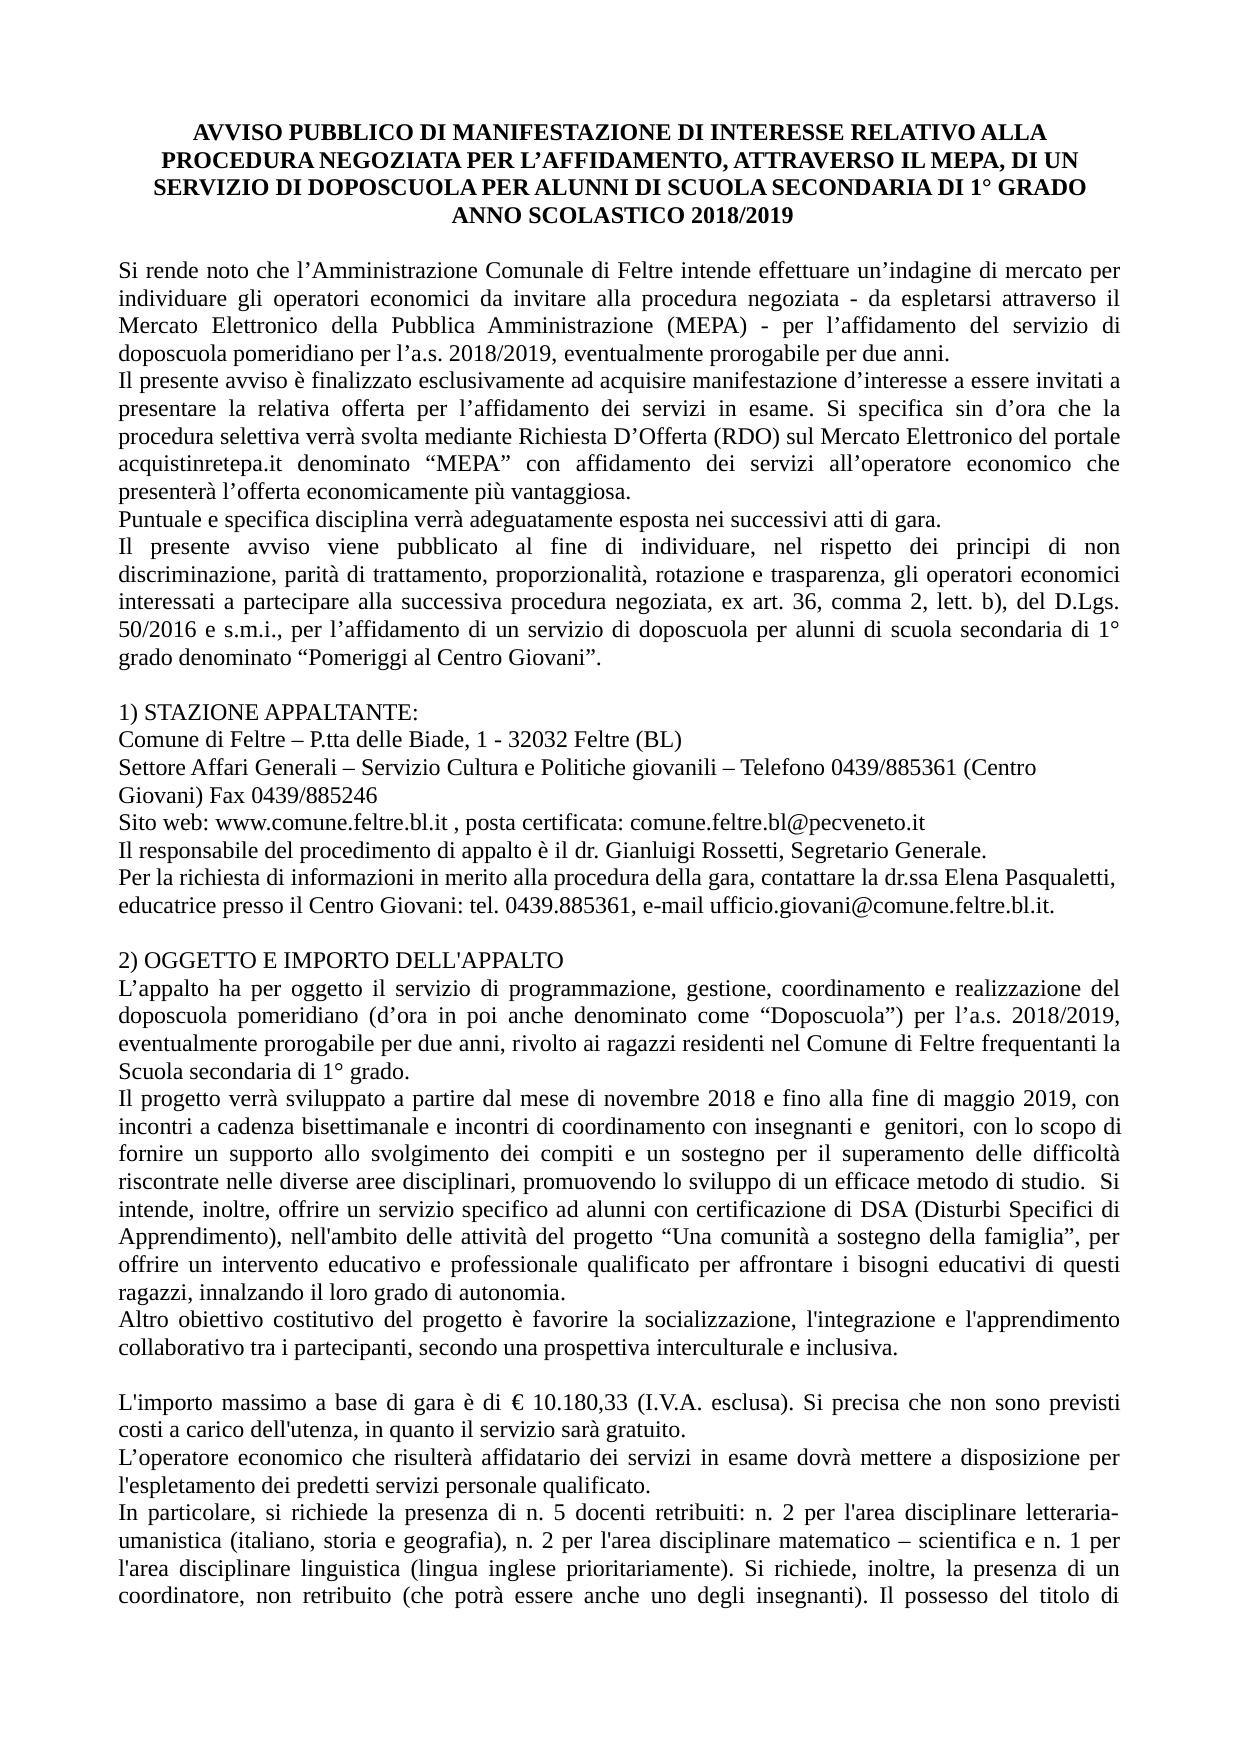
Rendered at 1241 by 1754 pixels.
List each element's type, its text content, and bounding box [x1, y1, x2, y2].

text Il progetto verrà sviluppato a partire dal mese di novembre 2018 e fino alla fine di maggio 2019, con incontri a cadenza bisettimanale e incontri di coordinamento con insegnanti e genitori, con lo scopo di fornire un supporto allo svolgimento dei compiti e un sostegno per il superamento delle difficoltà riscontrate nelle diverse aree disciplinari, promuovendo lo sviluppo di un efficace metodo di studio. Si intende, inoltre, offrire un servizio specifico ad alunni con certificazione di DSA (Disturbi Specifici di Apprendimento), nell'ambito delle attività del progetto “Una comunità a sostegno della famiglia”, per offrire un intervento educativo e professionale qualificato per affrontare i bisogni educativi di questi ragazzi, innalzando il loro grado di autonomia. [118, 1084, 1122, 1305]
text 1) STAZIONE APPALTANTE: [118, 698, 1122, 725]
text Il presente avviso è finalizzato esclusivamente ad acquisire manifestazione d’interesse a essere invitati a presentare la relativa offerta per l’affidamento dei servizi in esame. Si specifica sin d’ora che la procedura selettiva verrà svolta mediante Richiesta D’Offerta (RDO) sul Mercato Elettronico del portale acquistinretepa.it denominato “MEPA” con affidamento dei servizi all’operatore economico che presenterà l’offerta economicamente più vantaggiosa. [118, 367, 1122, 504]
text L'importo massimo a base di gara è di € 10.180,33 (I.V.A. esclusa). Si precisa che non sono previsti costi a carico dell'utenza, in quanto il servizio sarà gratuito. [118, 1388, 1122, 1443]
text Il presente avviso viene pubblicato al fine di individuare, nel rispetto dei principi di non discriminazione, parità di trattamento, proporzionalità, rotazione e trasparenza, gli operatori economici interessati a partecipare alla successiva procedura negoziata, ex art. 36, comma 2, lett. b), del D.Lgs. 50/2016 e s.m.i., per l’affidamento di un servizio di doposcuola per alunni di scuola secondaria di 1° grado denominato “Pomeriggi al Centro Giovani”. [118, 532, 1122, 670]
text Settore Affari Generali – Servizio Cultura e Politiche giovanili – Telefono 0439/885361 (Centro [118, 753, 1122, 781]
text 2) OGGETTO E IMPORTO DELL'APPALTO [118, 946, 1122, 974]
text AVVISO PUBBLICO DI MANIFESTAZIONE DI INTERESSE RELATIVO ALLA PROCEDURA NEGOZIATA PER L’AFFIDAMENTO, ATTRAVERSO IL MEPA, DI UN SERVIZIO DI DOPOSCUOLA PER ALUNNI DI SCUOLA SECONDARIA DI 1° GRADO [118, 118, 1122, 201]
text Puntuale e specifica disciplina verrà adeguatamente esposta nei successivi atti di gara. [118, 504, 1122, 532]
text Giovani) Fax 0439/885246 [118, 781, 1122, 808]
text Comune di Feltre – P.tta delle Biade, 1 - 32032 Feltre (BL) [118, 725, 1122, 753]
text Altro obiettivo costitutivo del progetto è favorire la socializzazione, l'integrazione e l'apprendimento collaborativo tra i partecipanti, secondo una prospettiva interculturale e inclusiva. [118, 1305, 1122, 1360]
text L’appalto ha per oggetto il servizio di programmazione, gestione, coordinamento e realizzazione del doposcuola pomeridiano (d’ora in poi anche denominato come “Doposcuola”) per l’a.s. 2018/2019, eventualmente prorogabile per due anni, rivolto ai ragazzi residenti nel Comune di Feltre frequentanti la Scuola secondaria di 1° grado. [118, 974, 1122, 1084]
text Per la richiesta di informazioni in merito alla procedura della gara, contattare la dr.ssa Elena Pasqualetti, [118, 863, 1122, 891]
text Sito web: www.comune.feltre.bl.it , posta certificata: comune.feltre.bl@pecveneto.it [118, 808, 1122, 836]
text L’operatore economico che risulterà affidatario dei servizi in esame dovrà mettere a disposizione per l'espletamento dei predetti servizi personale qualificato. [118, 1443, 1122, 1498]
text ANNO SCOLASTICO 2018/2019 [118, 201, 1122, 228]
text Il responsabile del procedimento di appalto è il dr. Gianluigi Rossetti, Segretario Generale. [118, 836, 1122, 863]
text Si rende noto che l’Amministrazione Comunale di Feltre intende effettuare un’indagine di mercato per individuare gli operatori economici da invitare alla procedura negoziata - da espletarsi attraverso il Mercato Elettronico della Pubblica Amministrazione (MEPA) - per l’affidamento del servizio di doposcuola pomeridiano per l’a.s. 2018/2019, eventualmente prorogabile per due anni. [118, 256, 1122, 367]
text In particolare, si richiede la presenza di n. 5 docenti retribuiti: n. 2 per l'area disciplinare letteraria-umanistica (italiano, storia e geografia), n. 2 per l'area disciplinare matematico – scientifica e n. 1 per l'area disciplinare linguistica (lingua inglese prioritariamente). Si richiede, inoltre, la presenza di un coordinatore, non retribuito (che potrà essere anche uno degli insegnanti). Il possesso del titolo di [118, 1498, 1122, 1609]
text educatrice presso il Centro Giovani: tel. 0439.885361, e-mail ufficio.giovani@comune.feltre.bl.it. [118, 891, 1122, 919]
